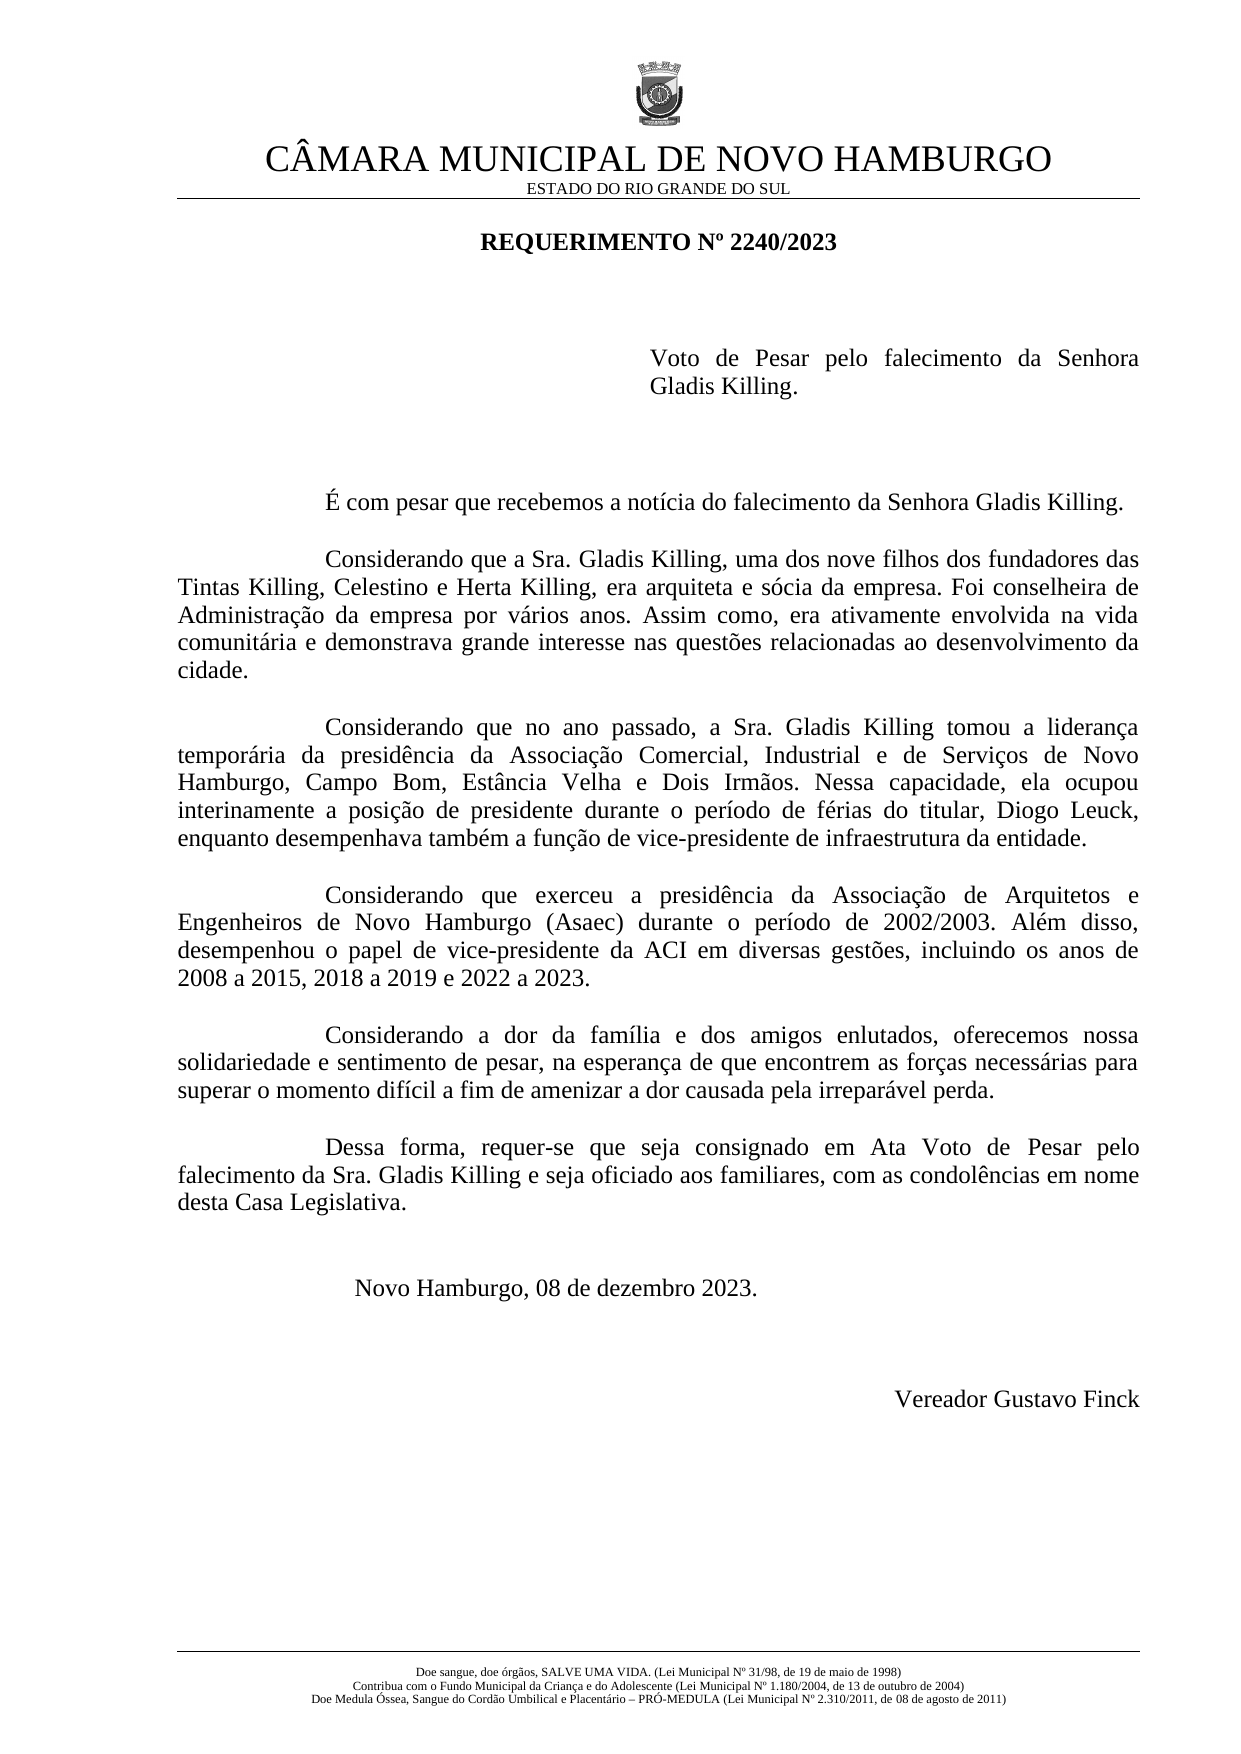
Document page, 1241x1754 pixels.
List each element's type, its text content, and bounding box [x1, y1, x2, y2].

text Considerando que exerceu a presidência da Associação de Arquitetos e Engenheiros de Novo Hamburgo (Asaec) durante o período de 2002/2003. Além disso, desempenhou o papel de vice-presidente da ACI em diversas gestões, incluindo os anos de 2008 a 2015, 2018 a 2019 e 2022 a 2023. [177, 881, 1140, 992]
text REQUERIMENTO Nº 2240/2023 [177, 228, 1140, 256]
text Considerando que no ano passado, a Sra. Gladis Killing tomou a liderança temporária da presidência da Associação Comercial, Industrial e de Serviços de Novo Hamburgo, Campo Bom, Estância Velha e Dois Irmãos. Nessa capacidade, ela ocupou interinamente a posição de presidente durante o período de férias do titular, Diogo Leuck, enquanto desempenhava também a função de vice-presidente de infraestrutura da entidade. [177, 713, 1140, 852]
text Voto de Pesar pelo falecimento da Senhora Gladis Killing. [649, 344, 1140, 400]
text Vereador Gustavo Finck [177, 1385, 1140, 1413]
text É com pesar que recebemos a notícia do falecimento da Senhora Gladis Killing. [177, 488, 1140, 516]
text Considerando que a Sra. Gladis Killing, uma dos nove filhos dos fundadores das Tintas Killing, Celestino e Herta Killing, era arquiteta e sócia da empresa. Foi conselheira de Administração da empresa por vários anos. Assim como, era ativamente envolvida na vida comunitária e demonstrava grande interesse nas questões relacionadas ao desenvolvimento da cidade. [177, 545, 1140, 684]
text Dessa forma, requer-se que seja consignado em Ata Voto de Pesar pelo falecimento da Sra. Gladis Killing e seja oficiado aos familiares, com as condolências em nome desta Casa Legislativa. [177, 1133, 1140, 1216]
text Considerando a dor da família e dos amigos enlutados, oferecemos nossa solidariedade e sentimento de pesar, na esperança de que encontrem as forças necessárias para superar o momento difícil a fim de amenizar a dor causada pela irreparável perda. [177, 1021, 1140, 1104]
text Novo Hamburgo, 08 de dezembro 2023. [177, 1274, 1140, 1302]
